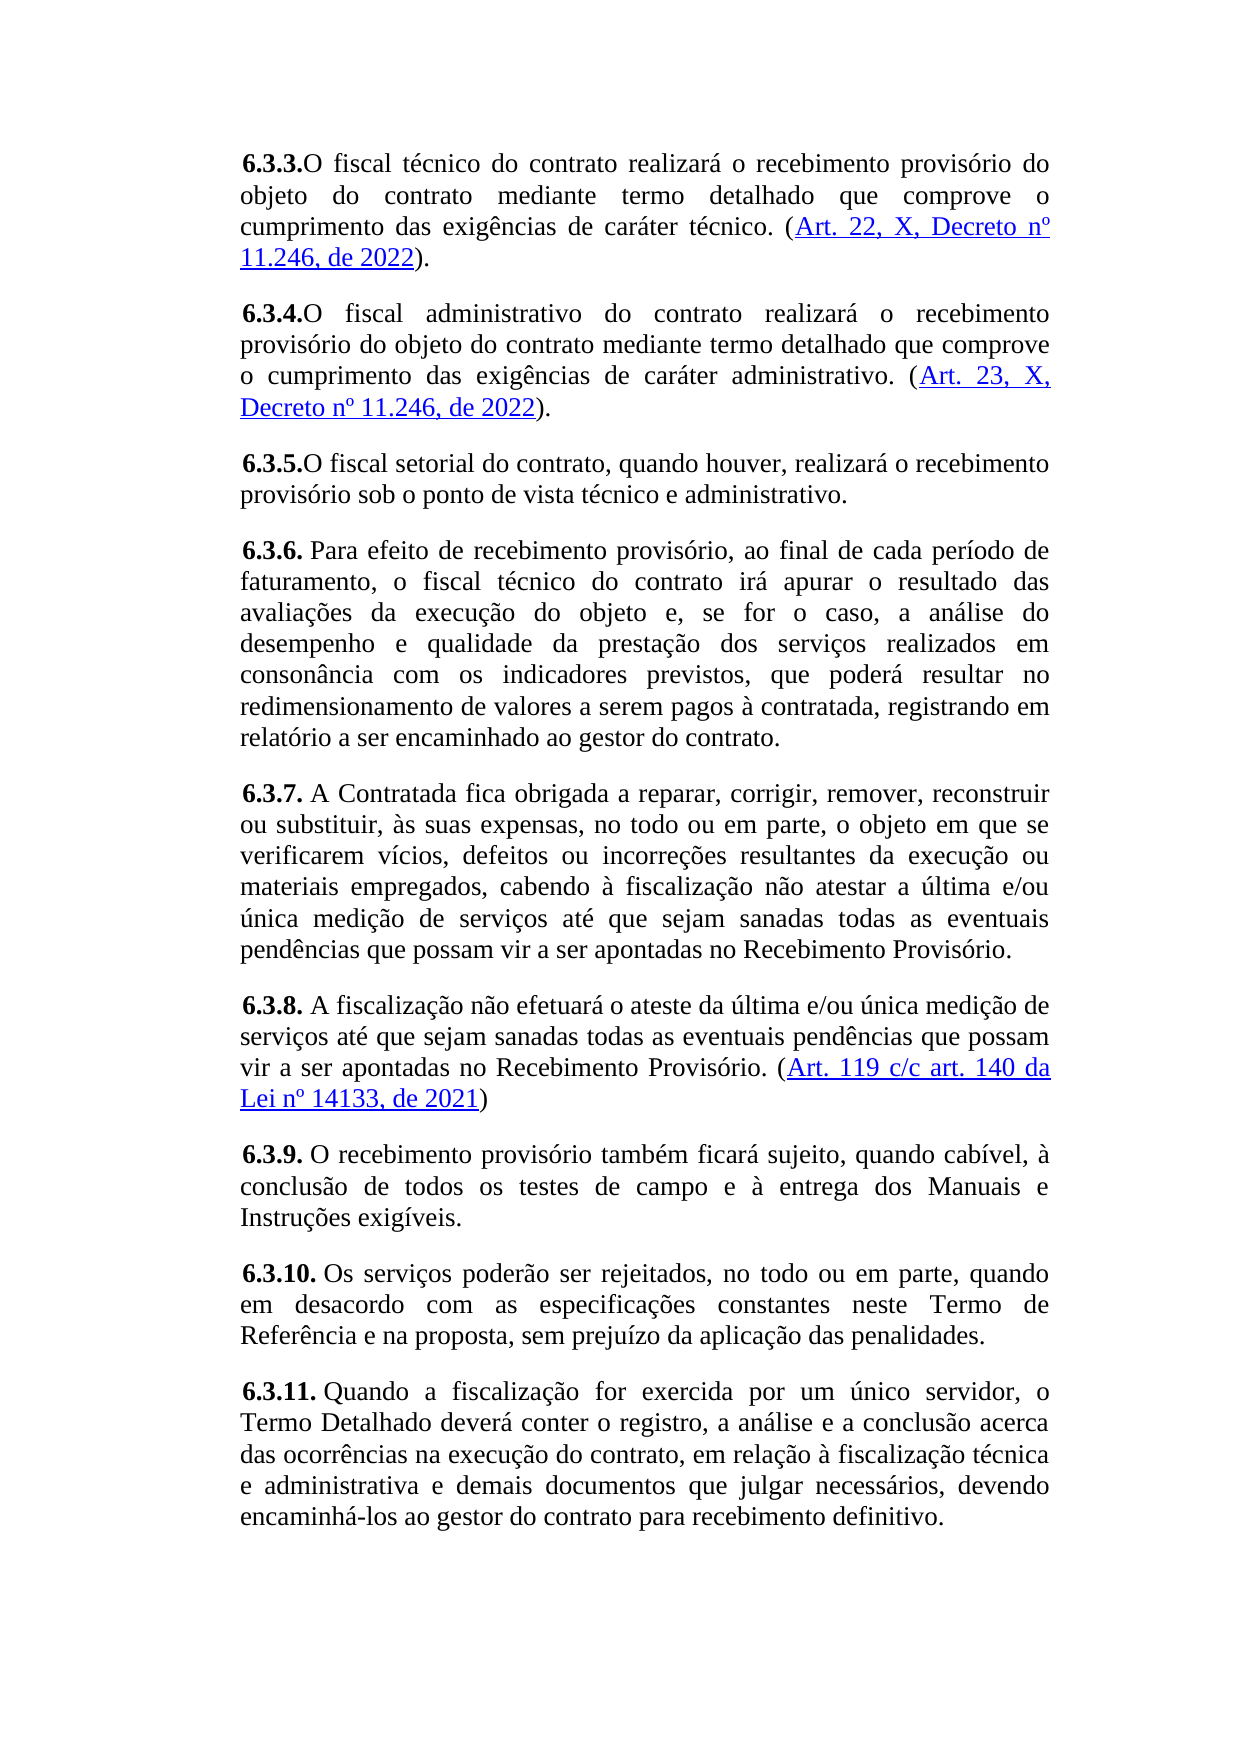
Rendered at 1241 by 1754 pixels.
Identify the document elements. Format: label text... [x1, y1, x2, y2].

text 6.3.8. A fiscalização não efetuará o ateste da última e/ou única medição de serviços até que sejam sanadas todas as eventuais pendências que possam vir a ser apontadas no Recebimento Provisório. (Art. 119 c/c art. 140 da Lei nº 14133, de 2021) [240, 989, 1051, 1113]
text 6.3.10. Os serviços poderão ser rejeitados, no todo ou em parte, quando em desacordo com as especificações constantes neste Termo de Referência e na proposta, sem prejuízo da aplicação das penalidades. [240, 1257, 1051, 1350]
text 6.3.3.O fiscal técnico do contrato realizará o recebimento provisório do objeto do contrato mediante termo detalhado que comprove o cumprimento das exigências de caráter técnico. (Art. 22, X, Decreto nº 11.246, de 2022). [240, 148, 1051, 272]
text 6.3.4.O fiscal administrativo do contrato realizará o recebimento provisório do objeto do contrato mediante termo detalhado que comprove o cumprimento das exigências de caráter administrativo. (Art. 23, X, Decreto nº 11.246, de 2022). [240, 297, 1051, 422]
text 6.3.11. Quando a fiscalização for exercida por um único servidor, o Termo Detalhado deverá conter o registro, a análise e a conclusão acerca das ocorrências na execução do contrato, em relação à fiscalização técnica e administrativa e demais documentos que julgar necessários, devendo encaminhá-los ao gestor do contrato para recebimento definitivo. [240, 1375, 1051, 1531]
text 6.3.9. O recebimento provisório também ficará sujeito, quando cabível, à conclusão de todos os testes de campo e à entrega dos Manuais e Instruções exigíveis. [240, 1138, 1051, 1232]
text 6.3.7. A Contratada fica obrigada a reparar, corrigir, remover, reconstruir ou substituir, às suas expensas, no todo ou em parte, o objeto em que se verificarem vícios, defeitos ou incorreções resultantes da execução ou materiais empregados, cabendo à fiscalização não atestar a última e/ou única medição de serviços até que sejam sanadas todas as eventuais pendências que possam vir a ser apontadas no Recebimento Provisório. [240, 777, 1051, 964]
text 6.3.6. Para efeito de recebimento provisório, ao final de cada período de faturamento, o fiscal técnico do contrato irá apurar o resultado das avaliações da execução do objeto e, se for o caso, a análise do desempenho e qualidade da prestação dos serviços realizados em consonância com os indicadores previstos, que poderá resultar no redimensionamento de valores a serem pagos à contratada, registrando em relatório a ser encaminhado ao gestor do contrato. [240, 534, 1051, 752]
text 6.3.5.O fiscal setorial do contrato, quando houver, realizará o recebimento provisório sob o ponto de vista técnico e administrativo. [240, 447, 1051, 509]
